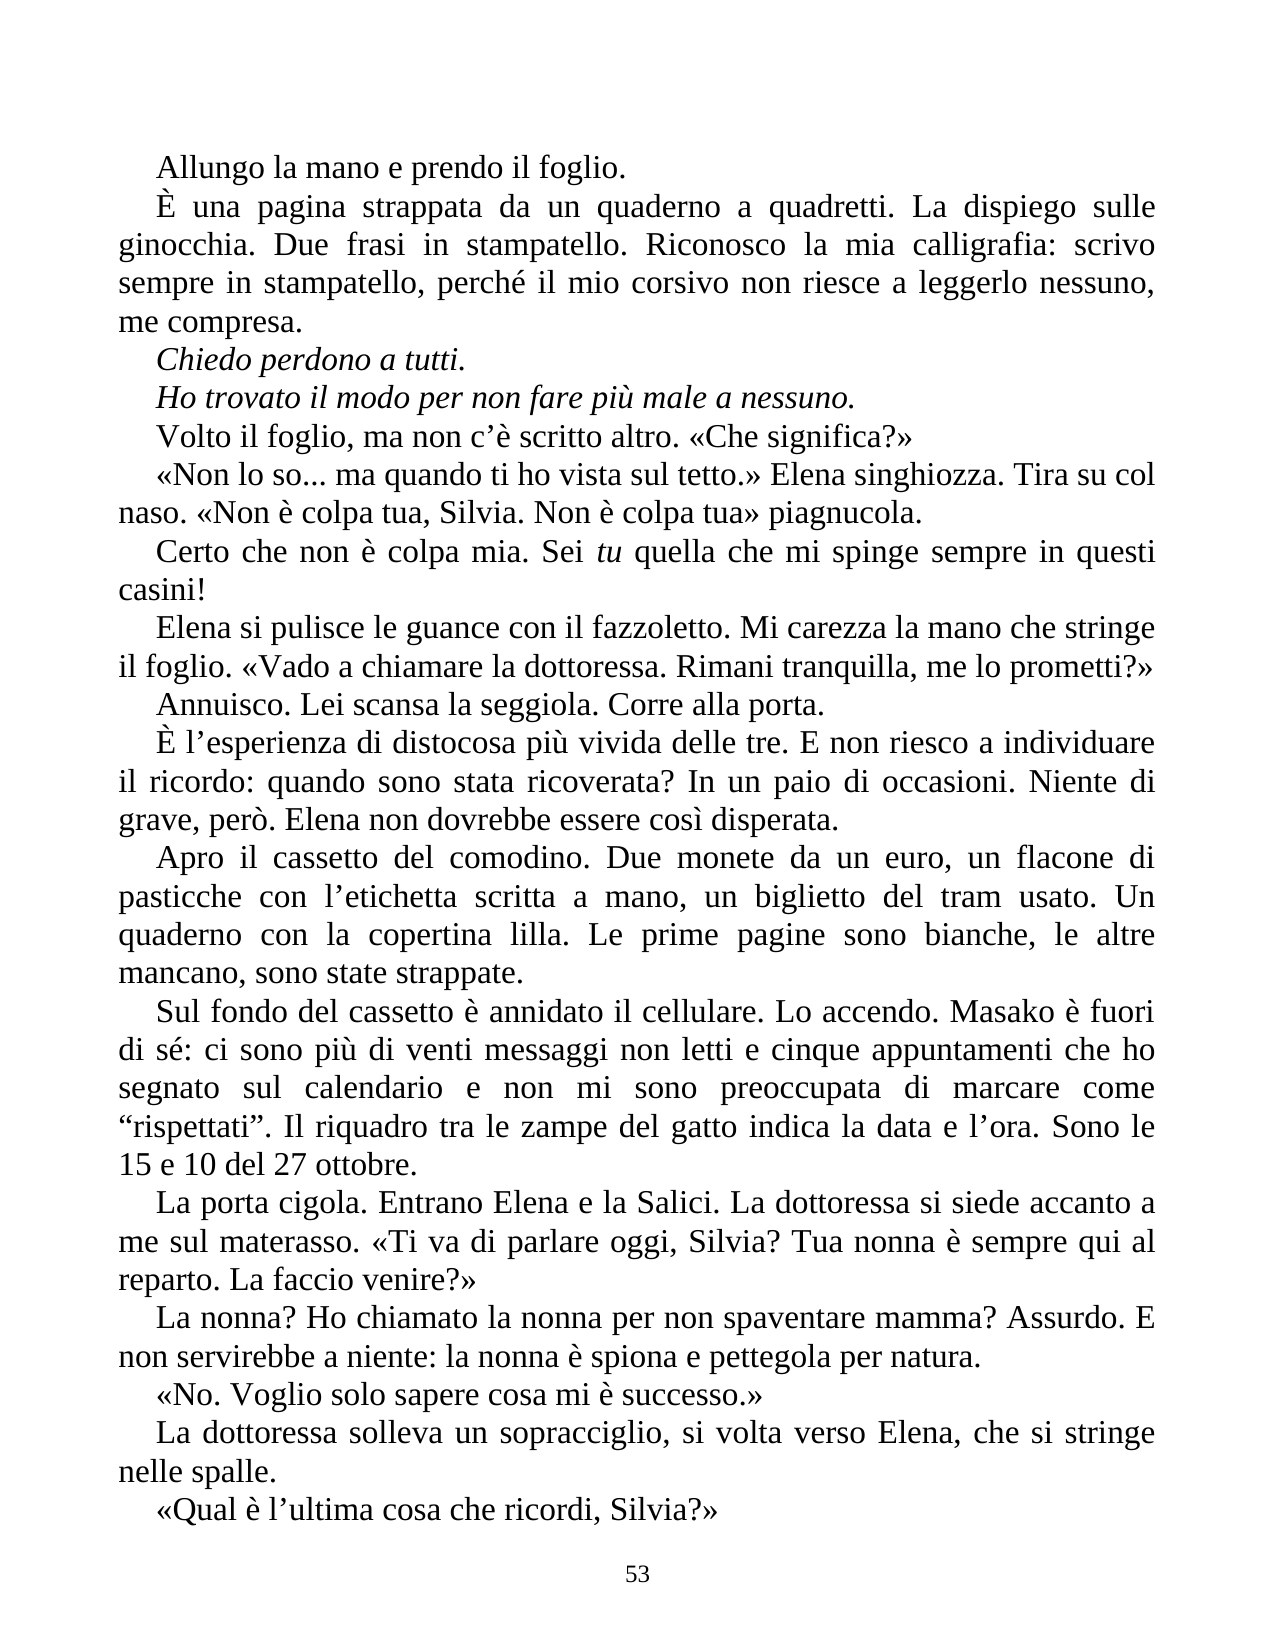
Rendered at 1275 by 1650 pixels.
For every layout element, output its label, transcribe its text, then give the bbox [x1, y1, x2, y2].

text È una pagina strappata da un quaderno a quadretti. La dispiego sulle ginocchia. Due frasi in stampatello. Riconosco la mia calligrafia: scrivo sempre in stampatello, perché il mio corsivo non riesce a leggerlo nessuno, me compresa. [118, 186, 1157, 339]
text Chiedo perdono a tutti. [118, 339, 1157, 378]
text Volto il foglio, ma non c’è scritto altro. «Che significa?» [118, 416, 1157, 454]
text Sul fondo del cassetto è annidato il cellulare. Lo accendo. Masako è fuori di sé: ci sono più di venti messaggi non letti e cinque appuntamenti che ho segnato sul calendario e non mi sono preoccupata di marcare come “rispettati”. Il riquadro tra le zampe del gatto indica la data e l’ora. Sono le 15 e 10 del 27 ottobre. [118, 991, 1157, 1183]
text La porta cigola. Entrano Elena e la Salici. La dottoressa si siede accanto a me sul materasso. «Ti va di parlare oggi, Silvia? Tua nonna è sempre qui al reparto. La faccio venire?» [118, 1183, 1157, 1298]
text Allungo la mano e prendo il foglio. [118, 148, 1157, 186]
text Ho trovato il modo per non fare più male a nessuno. [118, 378, 1157, 416]
text Annuisco. Lei scansa la seggiola. Corre alla porta. [118, 684, 1157, 723]
text È l’esperienza di distocosa più vivida delle tre. E non riesco a individuare il ricordo: quando sono stata ricoverata? In un paio di occasioni. Niente di grave, però. Elena non dovrebbe essere così disperata. [118, 723, 1157, 838]
text La dottoressa solleva un sopracciglio, si volta verso Elena, che si stringe nelle spalle. [118, 1413, 1157, 1489]
text Certo che non è colpa mia. Sei tu quella che mi spinge sempre in questi casini! [118, 531, 1157, 608]
text La nonna? Ho chiamato la nonna per non spaventare mamma? Assurdo. E non servirebbe a niente: la nonna è spiona e pettegola per natura. [118, 1298, 1157, 1374]
text «Non lo so... ma quando ti ho vista sul tetto.» Elena singhiozza. Tira su col naso. «Non è colpa tua, Silvia. Non è colpa tua» piagnucola. [118, 454, 1157, 531]
text Apro il cassetto del comodino. Due monete da un euro, un flacone di pasticche con l’etichetta scritta a mano, un biglietto del tram usato. Un quaderno con la copertina lilla. Le prime pagine sono bianche, le altre mancano, sono state strappate. [118, 838, 1157, 991]
text «Qual è l’ultima cosa che ricordi, Silvia?» [118, 1489, 1157, 1528]
text «No. Voglio solo sapere cosa mi è successo.» [118, 1374, 1157, 1413]
text Elena si pulisce le guance con il fazzoletto. Mi carezza la mano che stringe il foglio. «Vado a chiamare la dottoressa. Rimani tranquilla, me lo prometti?» [118, 608, 1157, 684]
